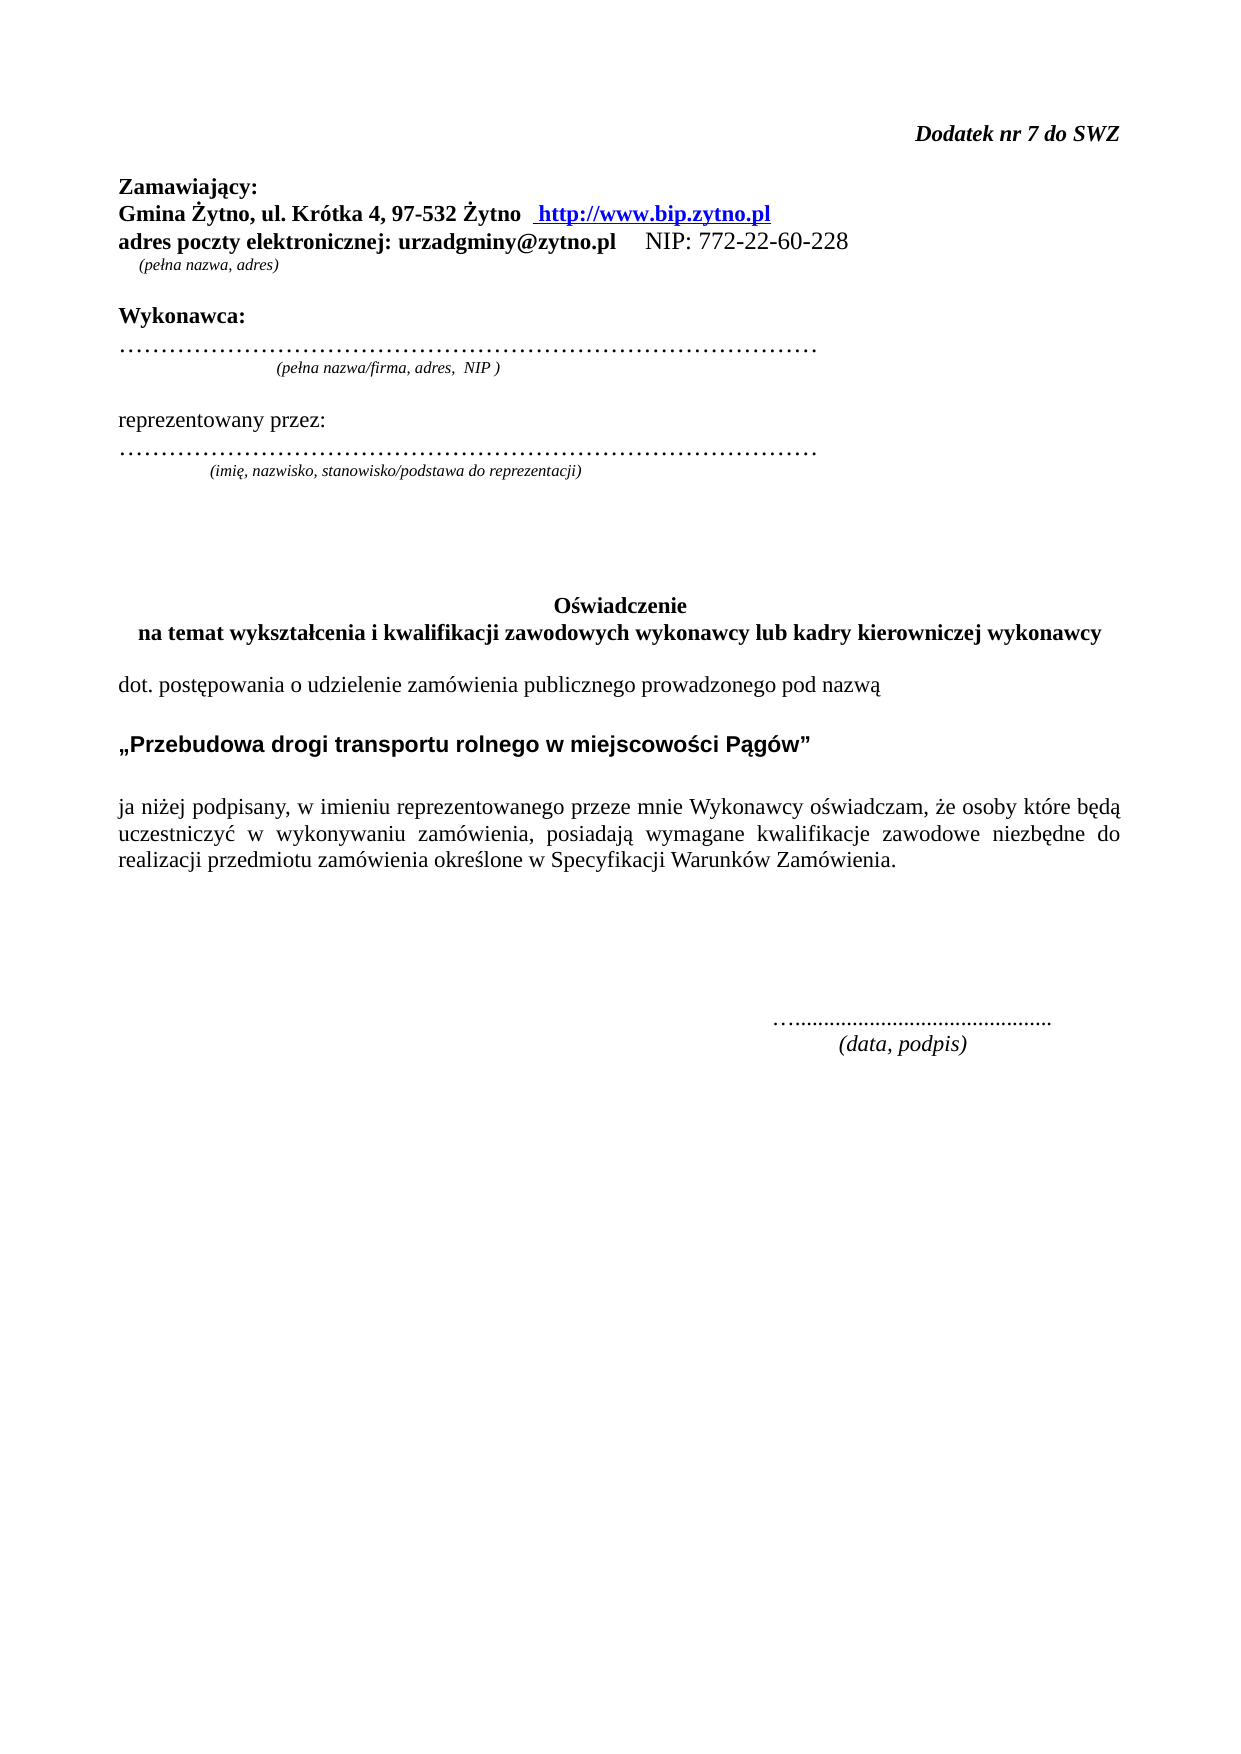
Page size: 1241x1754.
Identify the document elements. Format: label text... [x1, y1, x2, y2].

text Dodatek nr 7 do SWZ [118, 118, 1122, 147]
text (pełna nazwa, adres) [118, 255, 1122, 274]
text Gmina Żytno, ul. Krótka 4, 97-532 Żytno http://www.bip.zytno.pl [118, 199, 1122, 226]
text Wykonawca: [118, 303, 1122, 329]
text (imię, nazwisko, stanowisko/podstawa do reprezentacji) [118, 461, 1122, 480]
text ………………………………………………………………………… [118, 329, 1122, 358]
text (data, podpis) [118, 1031, 1122, 1057]
text …............................................. [118, 1004, 1122, 1031]
text reprezentowany przez: [118, 406, 1122, 432]
text „Przebudowa drogi transportu rolnego w miejscowości Pągów” [118, 731, 1122, 757]
text ja niżej podpisany, w imieniu reprezentowanego przeze mnie Wykonawcy oświadczam, że osoby które będą uczestniczyć w wykonywaniu zamówienia, posiadają wymagane kwalifikacje zawodowe niezbędne do realizacji przedmiotu zamówienia określone w Specyfikacji Warunków Zamówienia. [118, 793, 1122, 872]
text na temat wykształcenia i kwalifikacji zawodowych wykonawcy lub kadry kierowniczej wykonawcy [118, 619, 1122, 645]
text Oświadczenie [118, 592, 1122, 619]
text ………………………………………………………………………… [118, 432, 1122, 461]
text Zamawiający: [118, 173, 1122, 199]
text adres poczty elektronicznej: urzadgminy@zytno.pl NIP: 772-22-60-228 [118, 226, 1122, 255]
text dot. postępowania o udzielenie zamówienia publicznego prowadzonego pod nazwą [118, 672, 1122, 724]
text (pełna nazwa/firma, adres, NIP ) [118, 358, 1122, 377]
